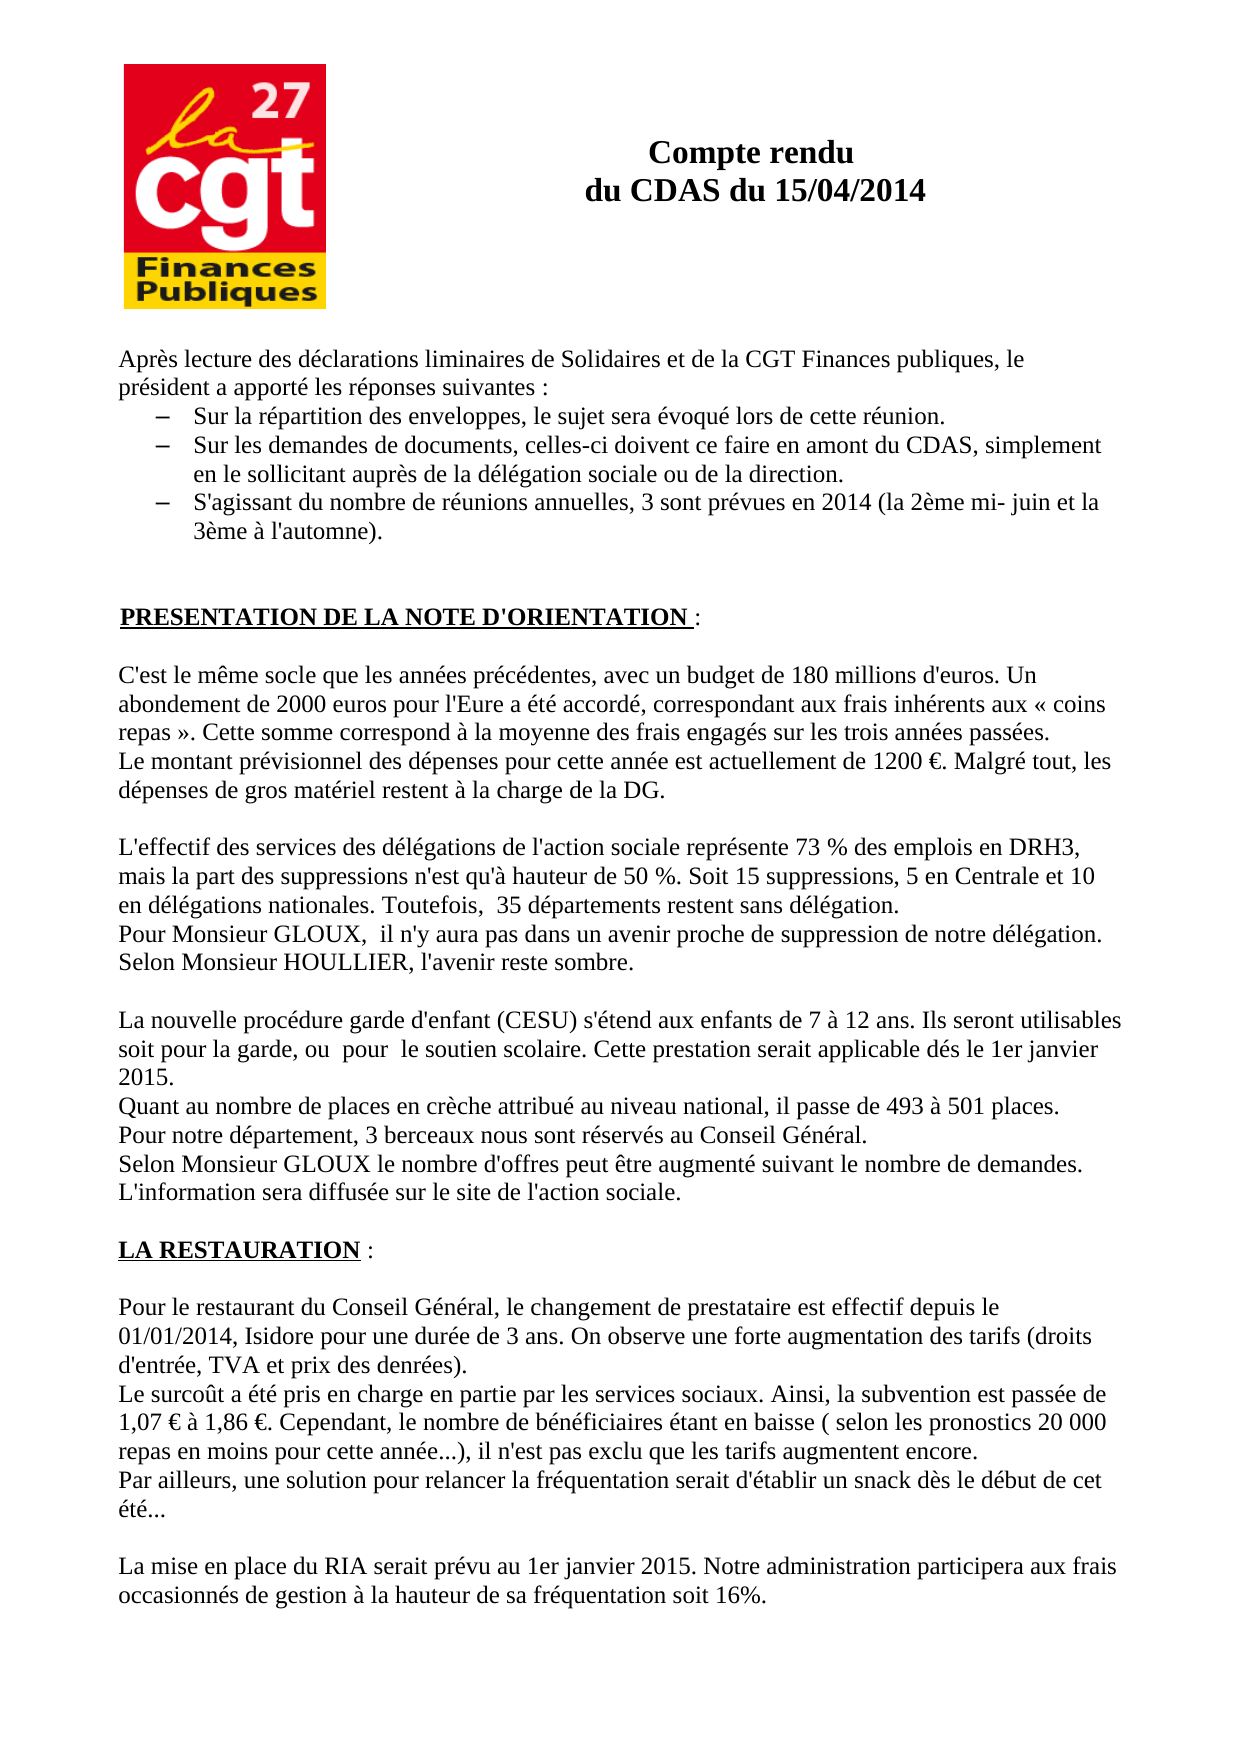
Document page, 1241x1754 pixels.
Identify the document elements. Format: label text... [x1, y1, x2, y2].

text C'est le même socle que les années précédentes, avec un budget de 180 millions d'euros. Un abondement de 2000 euros pour l'Eure a été accordé, correspondant aux frais inhérents aux « coins repas ». Cette somme correspond à la moyenne des frais engagés sur les trois années passées. [118, 660, 1122, 746]
list S'agissant du nombre de réunions annuelles, 3 sont prévues en 2014 (la 2ème mi- juin et la 3ème à l'automne). [156, 487, 1122, 545]
text L'effectif des services des délégations de l'action sociale représente 73 % des emplois en DRH3, mais la part des suppressions n'est qu'à hauteur de 50 %. Soit 15 suppressions, 5 en Centrale et 10 en délégations nationales. Toutefois, 35 départements restent sans délégation. [118, 832, 1122, 919]
text Quant au nombre de places en crèche attribué au niveau national, il passe de 493 à 501 places. [118, 1091, 1122, 1120]
text Le surcoût a été pris en charge en partie par les services sociaux. Ainsi, la subvention est passée de 1,07 € à 1,86 €. Cependant, le nombre de bénéficiaires étant en baisse ( selon les pronostics 20 000 repas en moins pour cette année...), il n'est pas exclu que les tarifs augmentent encore. [118, 1379, 1122, 1465]
text LA RESTAURATION : [118, 1235, 1122, 1264]
text Pour notre département, 3 berceaux nous sont réservés au Conseil Général. [118, 1120, 1122, 1149]
text Après lecture des déclarations liminaires de Solidaires et de la CGT Finances publiques, le président a apporté les réponses suivantes : [118, 344, 1122, 401]
text Selon Monsieur HOULLIER, l'avenir reste sombre. [118, 947, 1122, 976]
table_header [118, 59, 388, 315]
list Sur la répartition des enveloppes, le sujet sera évoqué lors de cette réunion. [156, 401, 1122, 430]
text Par ailleurs, une solution pour relancer la fréquentation serait d'établir un snack dès le début de cet été... [118, 1465, 1122, 1522]
table_header Compte rendu du CDAS du 15/04/2014 [389, 59, 1122, 315]
text Selon Monsieur GLOUX le nombre d'offres peut être augmenté suivant le nombre de demandes. L'information sera diffusée sur le site de l'action sociale. [118, 1149, 1122, 1206]
text Pour le restaurant du Conseil Général, le changement de prestataire est effectif depuis le 01/01/2014, Isidore pour une durée de 3 ans. On observe une forte augmentation des tarifs (droits d'entrée, TVA et prix des denrées). [118, 1292, 1122, 1379]
text La mise en place du RIA serait prévu au 1er janvier 2015. Notre administration participera aux frais occasionnés de gestion à la hauteur de sa fréquentation soit 16%. [118, 1551, 1122, 1609]
text La nouvelle procédure garde d'enfant (CESU) s'étend aux enfants de 7 à 12 ans. Ils seront utilisables soit pour la garde, ou pour le soutien scolaire. Cette prestation serait applicable dés le 1er janvier 2015. [118, 1005, 1122, 1091]
text Pour Monsieur GLOUX, il n'y aura pas dans un avenir proche de suppression de notre délégation. [118, 919, 1122, 947]
list PRESENTATION DE LA NOTE D'ORIENTATION : [82, 602, 1122, 631]
list Sur les demandes de documents, celles-ci doivent ce faire en amont du CDAS, simplement en le sollicitant auprès de la délégation sociale ou de la direction. [156, 430, 1122, 487]
text Le montant prévisionnel des dépenses pour cette année est actuellement de 1200 €. Malgré tout, les dépenses de gros matériel restent à la charge de la DG. [118, 746, 1122, 804]
